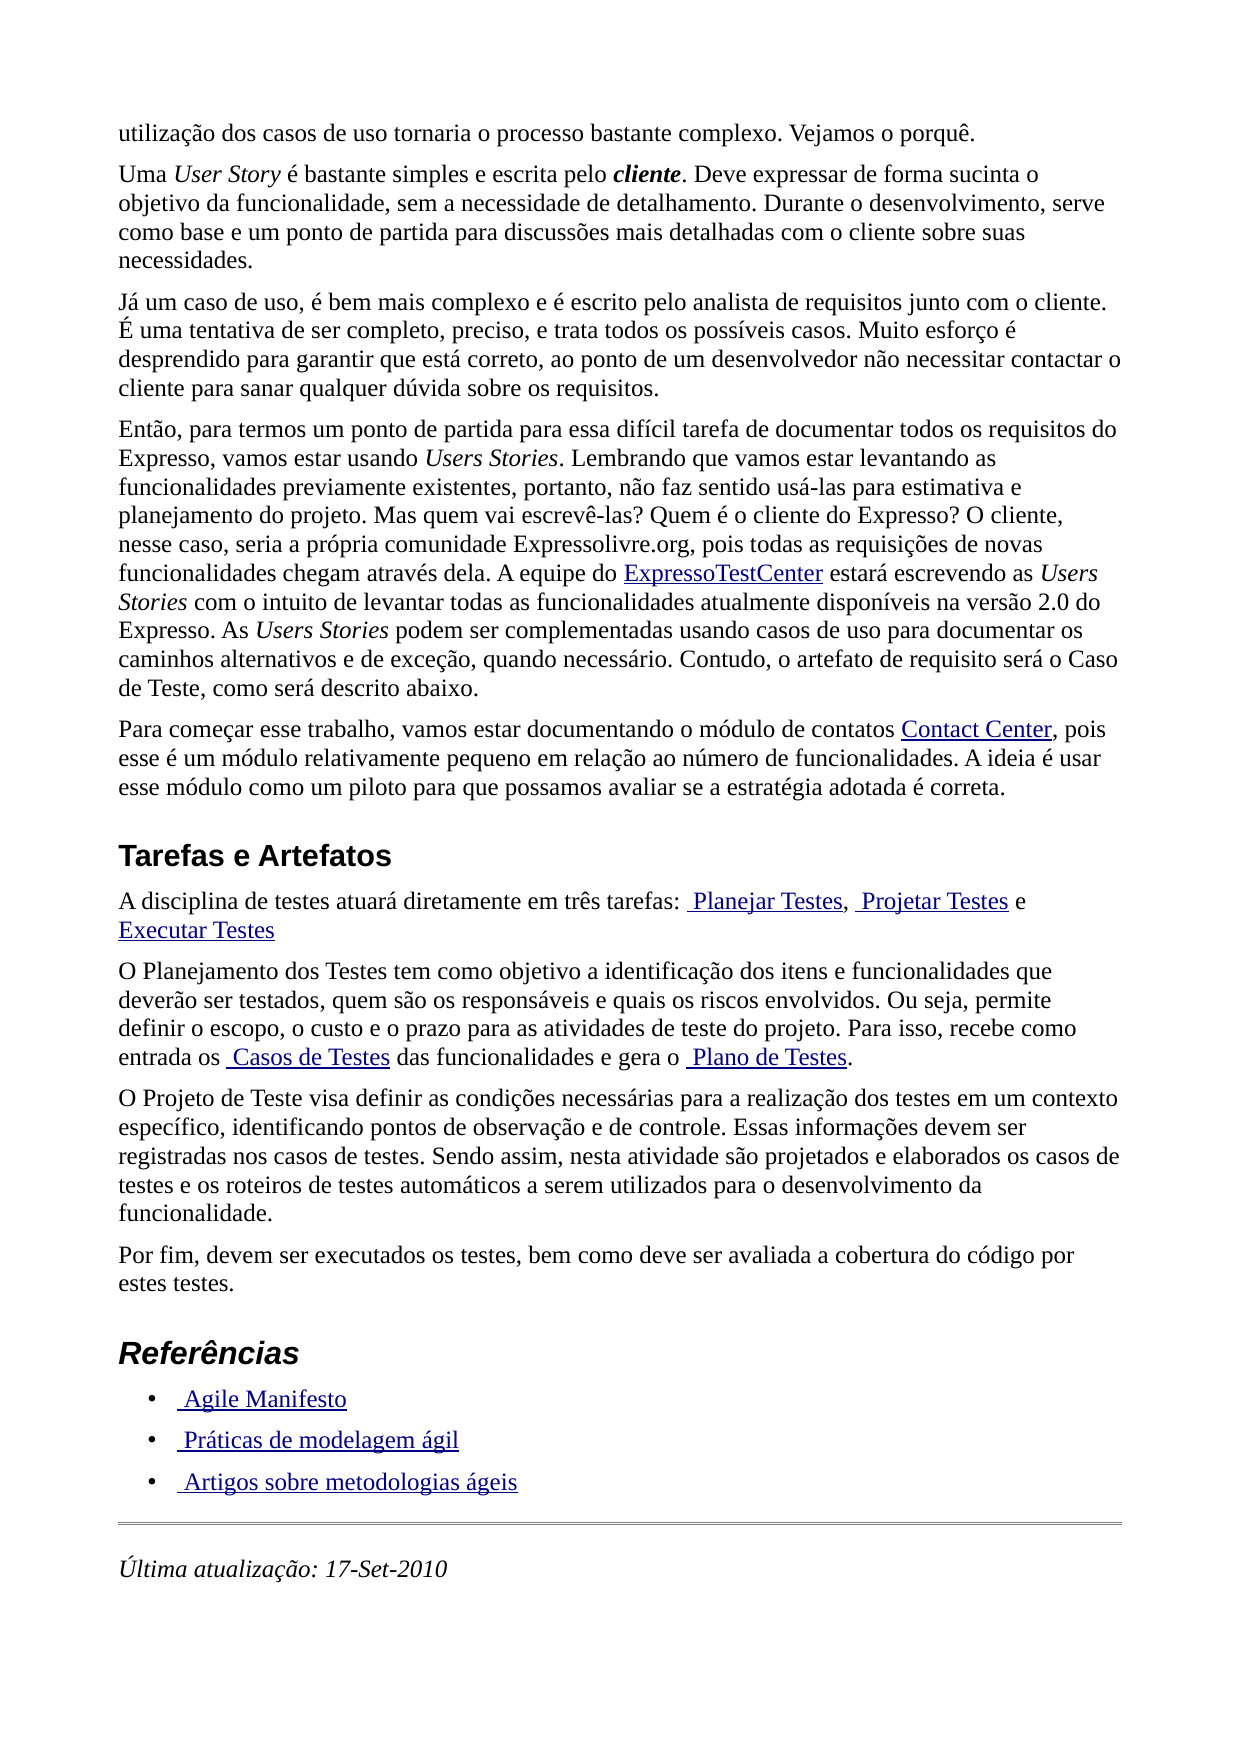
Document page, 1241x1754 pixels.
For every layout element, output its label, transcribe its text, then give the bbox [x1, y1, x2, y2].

text utilização dos casos de uso tornaria o processo bastante complexo. Vejamos o porquê. [118, 118, 1122, 147]
text Por fim, devem ser executados os testes, bem como deve ser avaliada a cobertura do código por estes testes. [118, 1240, 1122, 1297]
text O Projeto de Teste visa definir as condições necessárias para a realização dos testes em um contexto específico, identificando pontos de observação e de controle. Essas informações devem ser registradas nos casos de testes. Sendo assim, nesta atividade são projetados e elaborados os casos de testes e os roteiros de testes automáticos a serem utilizados para o desenvolvimento da funcionalidade. [118, 1083, 1122, 1227]
text A disciplina de testes atuará diretamente em três tarefas: Planejar Testes, Projetar Testes e Executar Testes [118, 886, 1122, 943]
list Práticas de modelagem ágil [148, 1425, 1122, 1454]
list Artigos sobre metodologias ágeis [148, 1467, 1122, 1495]
text Então, para termos um ponto de partida para essa difícil tarefa de documentar todos os requisitos do Expresso, vamos estar usando Users Stories. Lembrando que vamos estar levantando as funcionalidades previamente existentes, portanto, não faz sentido usá-las para estimativa e planejamento do projeto. Mas quem vai escrevê-las? Quem é o cliente do Expresso? O cliente, nesse caso, seria a própria comunidade Expressolivre.org, pois todas as requisições de novas funcionalidades chegam através dela. A equipe do ExpressoTestCenter estará escrevendo as Users Stories com o intuito de levantar todas as funcionalidades atualmente disponíveis na versão 2.0 do Expresso. As Users Stories podem ser complementadas usando casos de uso para documentar os caminhos alternativos e de exceção, quando necessário. Contudo, o artefato de requisito será o Caso de Teste, como será descrito abaixo. [118, 414, 1122, 702]
subtitle Tarefas e Artefatos [118, 838, 1122, 873]
subtitle Referências [118, 1335, 1122, 1372]
text Já um caso de uso, é bem mais complexo e é escrito pelo analista de requisitos junto com o cliente. É uma tentativa de ser completo, preciso, e trata todos os possíveis casos. Muito esforço é desprendido para garantir que está correto, ao ponto de um desenvolvedor não necessitar contactar o cliente para sanar qualquer dúvida sobre os requisitos. [118, 287, 1122, 402]
text Última atualização: 17-Set-2010 [118, 1554, 1122, 1583]
text Para começar esse trabalho, vamos estar documentando o módulo de contatos Contact Center, pois esse é um módulo relativamente pequeno em relação ao número de funcionalidades. A ideia é usar esse módulo como um piloto para que possamos avaliar se a estratégia adotada é correta. [118, 714, 1122, 801]
text Uma User Story é bastante simples e escrita pelo cliente. Deve expressar de forma sucinta o objetivo da funcionalidade, sem a necessidade de detalhamento. Durante o desenvolvimento, serve como base e um ponto de partida para discussões mais detalhadas com o cliente sobre suas necessidades. [118, 159, 1122, 274]
list Agile Manifesto [148, 1384, 1122, 1413]
text O Planejamento dos Testes tem como objetivo a identificação dos itens e funcionalidades que deverão ser testados, quem são os responsáveis e quais os riscos envolvidos. Ou seja, permite definir o escopo, o custo e o prazo para as atividades de teste do projeto. Para isso, recebe como entrada os Casos de Testes das funcionalidades e gera o Plano de Testes. [118, 956, 1122, 1071]
